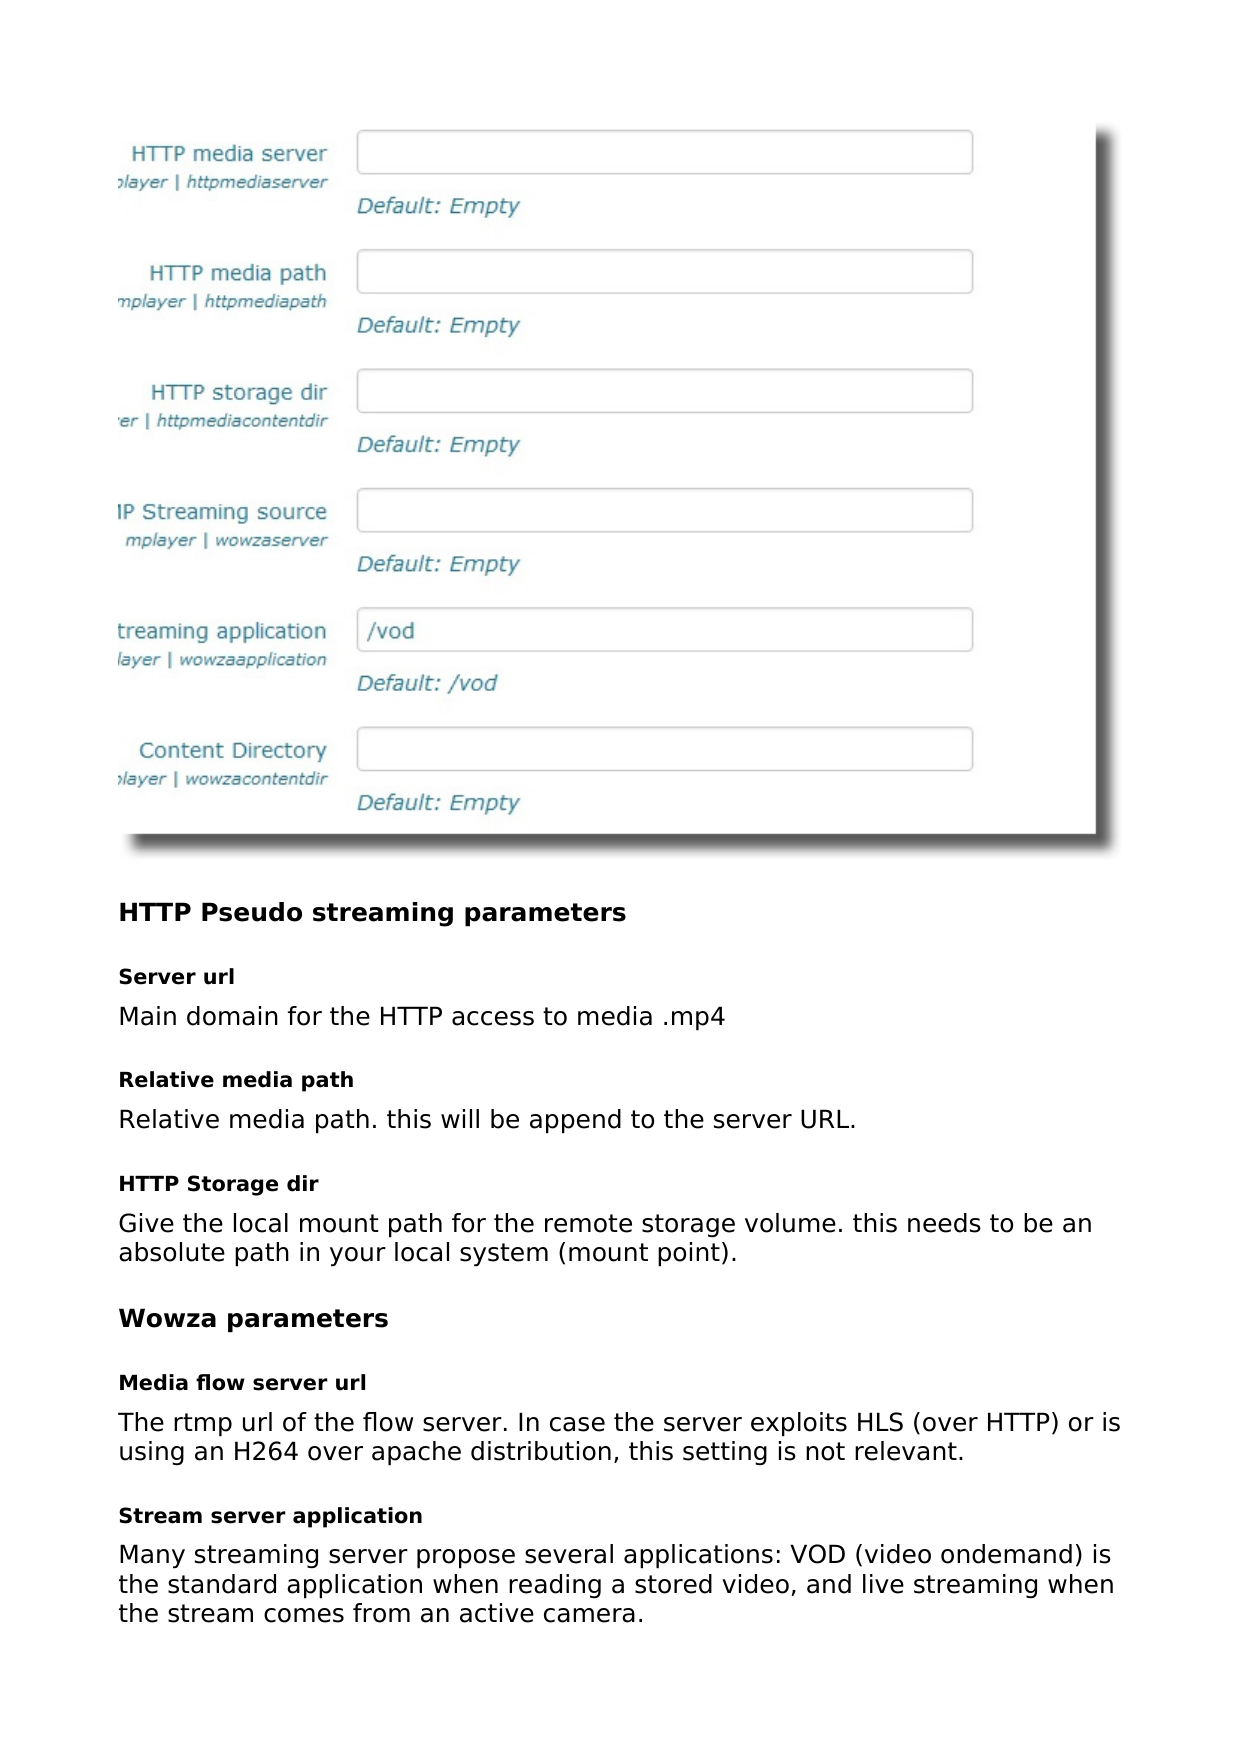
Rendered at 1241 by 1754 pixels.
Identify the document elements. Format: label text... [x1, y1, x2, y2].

subtitle Stream server application [118, 1504, 1122, 1528]
subtitle Wowza parameters [118, 1304, 1122, 1334]
text Main domain for the HTTP access to media .mp4 [118, 1002, 1122, 1031]
text Relative media path. this will be append to the server URL. [118, 1105, 1122, 1134]
subtitle Server url [118, 965, 1122, 989]
text Many streaming server propose several applications: VOD (video ondemand) is the standard application when reading a stored video, and live streaming when the stream comes from an active camera. [118, 1541, 1122, 1628]
subtitle HTTP Pseudo streaming parameters [118, 898, 1122, 928]
subtitle Relative media path [118, 1068, 1122, 1093]
text Give the local mount path for the remote storage volume. this needs to be an absolute path in your local system (mount point). [118, 1209, 1122, 1267]
subtitle HTTP Storage dir [118, 1172, 1122, 1196]
text The rtmp url of the flow server. In case the server exploits HLS (over HTTP) or is using an H264 over apache distribution, this setting is not relevant. [118, 1408, 1122, 1466]
picture [118, 118, 1123, 861]
subtitle Media flow server url [118, 1371, 1122, 1396]
